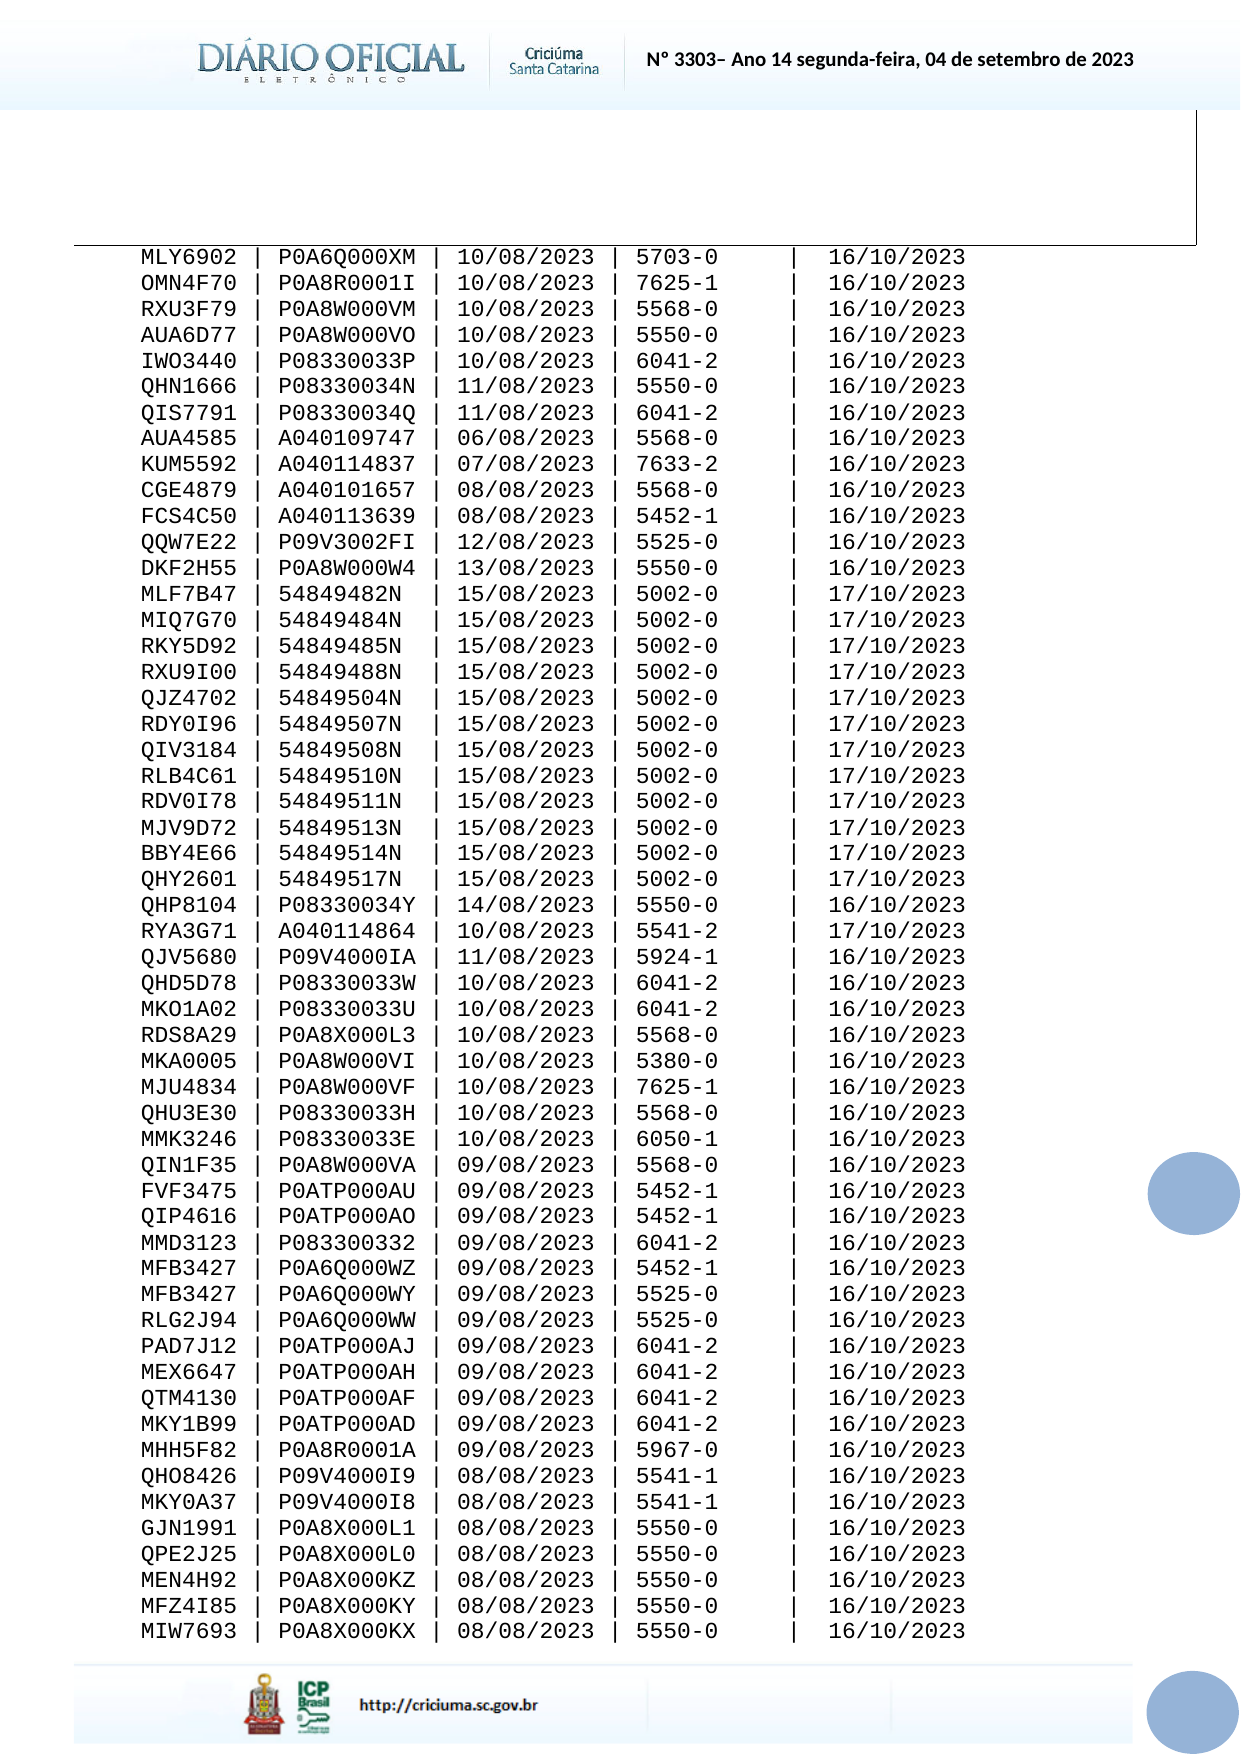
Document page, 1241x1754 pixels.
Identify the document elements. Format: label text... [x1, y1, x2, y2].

text RYA3G71 | A040114864 | 10/08/2023 | 5541-2 | 17/10/2023 [44, 919, 1196, 946]
text QIS7791 | P08330034Q | 11/08/2023 | 6041-2 | 16/10/2023 [44, 401, 1196, 427]
text QTM4130 | P0ATP000AF | 09/08/2023 | 6041-2 | 16/10/2023 [44, 1386, 1196, 1412]
text MEX6647 | P0ATP000AH | 09/08/2023 | 6041-2 | 16/10/2023 [44, 1361, 1196, 1386]
text RDS8A29 | P0A8X000L3 | 10/08/2023 | 5568-0 | 16/10/2023 [44, 1023, 1196, 1049]
text QHD5D78 | P08330033W | 10/08/2023 | 6041-2 | 16/10/2023 [44, 971, 1196, 997]
text RXU9I00 | 54849488N | 15/08/2023 | 5002-0 | 17/10/2023 [44, 660, 1196, 686]
text QHN1666 | P08330034N | 11/08/2023 | 5550-0 | 16/10/2023 [44, 375, 1196, 401]
text RDY0I96 | 54849507N | 15/08/2023 | 5002-0 | 17/10/2023 [44, 712, 1196, 738]
text QJZ4702 | 54849504N | 15/08/2023 | 5002-0 | 17/10/2023 [44, 686, 1196, 712]
text MKA0005 | P0A8W000VI | 10/08/2023 | 5380-0 | 16/10/2023 [44, 1049, 1196, 1075]
text DKF2H55 | P0A8W000W4 | 13/08/2023 | 5550-0 | 16/10/2023 [44, 556, 1196, 582]
text RKY5D92 | 54849485N | 15/08/2023 | 5002-0 | 17/10/2023 [44, 634, 1196, 660]
text MMK3246 | P08330033E | 10/08/2023 | 6050-1 | 16/10/2023 [44, 1127, 1196, 1153]
text FVF3475 | P0ATP000AU | 09/08/2023 | 5452-1 | 16/10/2023 [44, 1179, 1150, 1205]
text MJU4834 | P0A8W000VF | 10/08/2023 | 7625-1 | 16/10/2023 [44, 1075, 1196, 1101]
text OMN4F70 | P0A8R0001I | 10/08/2023 | 7625-1 | 16/10/2023 [44, 271, 1196, 297]
text AUA6D77 | P0A8W000VO | 10/08/2023 | 5550-0 | 16/10/2023 [44, 323, 1196, 349]
text MFZ4I85 | P0A8X000KY | 08/08/2023 | 5550-0 | 16/10/2023 [44, 1594, 1196, 1620]
text MKY1B99 | P0ATP000AD | 09/08/2023 | 6041-2 | 16/10/2023 [44, 1412, 1196, 1438]
text PAD7J12 | P0ATP000AJ | 09/08/2023 | 6041-2 | 16/10/2023 [44, 1334, 1196, 1361]
text QJV5680 | P09V4000IA | 11/08/2023 | 5924-1 | 16/10/2023 [44, 946, 1196, 971]
text RLB4C61 | 54849510N | 15/08/2023 | 5002-0 | 17/10/2023 [44, 764, 1196, 790]
text MJV9D72 | 54849513N | 15/08/2023 | 5002-0 | 17/10/2023 [44, 816, 1196, 842]
text MIQ7G70 | 54849484N | 15/08/2023 | 5002-0 | 17/10/2023 [44, 608, 1196, 634]
text CGE4879 | A040101657 | 08/08/2023 | 5568-0 | 16/10/2023 [44, 479, 1196, 504]
text MMD3123 | P083300332 | 09/08/2023 | 6041-2 | 16/10/2023 [44, 1231, 1196, 1257]
text KUM5592 | A040114837 | 07/08/2023 | 7633-2 | 16/10/2023 [44, 453, 1196, 479]
text IWO3440 | P08330033P | 10/08/2023 | 6041-2 | 16/10/2023 [44, 349, 1196, 375]
text RDV0I78 | 54849511N | 15/08/2023 | 5002-0 | 17/10/2023 [44, 790, 1196, 816]
text QIP4616 | P0ATP000AO | 09/08/2023 | 5452-1 | 16/10/2023 [44, 1205, 1171, 1231]
text QHP8104 | P08330034Y | 14/08/2023 | 5550-0 | 16/10/2023 [44, 894, 1196, 919]
text MLF7B47 | 54849482N | 15/08/2023 | 5002-0 | 17/10/2023 [44, 582, 1196, 608]
text BBY4E66 | 54849514N | 15/08/2023 | 5002-0 | 17/10/2023 [44, 842, 1196, 868]
text MKO1A02 | P08330033U | 10/08/2023 | 6041-2 | 16/10/2023 [44, 997, 1196, 1023]
text RXU3F79 | P0A8W000VM | 10/08/2023 | 5568-0 | 16/10/2023 [44, 297, 1196, 323]
text MIW7693 | P0A8X000KX | 08/08/2023 | 5550-0 | 16/10/2023 [44, 1620, 1196, 1646]
text GJN1991 | P0A8X000L1 | 08/08/2023 | 5550-0 | 16/10/2023 [44, 1516, 1196, 1542]
text QHY2601 | 54849517N | 15/08/2023 | 5002-0 | 17/10/2023 [44, 868, 1196, 894]
text QHO8426 | P09V4000I9 | 08/08/2023 | 5541-1 | 16/10/2023 [44, 1464, 1196, 1490]
text MKY0A37 | P09V4000I8 | 08/08/2023 | 5541-1 | 16/10/2023 [44, 1490, 1196, 1516]
text RLG2J94 | P0A6Q000WW | 09/08/2023 | 5525-0 | 16/10/2023 [44, 1309, 1196, 1334]
text MEN4H92 | P0A8X000KZ | 08/08/2023 | 5550-0 | 16/10/2023 [44, 1568, 1196, 1594]
text QIV3184 | 54849508N | 15/08/2023 | 5002-0 | 17/10/2023 [44, 738, 1196, 764]
text MFB3427 | P0A6Q000WY | 09/08/2023 | 5525-0 | 16/10/2023 [44, 1283, 1196, 1309]
text QQW7E22 | P09V3002FI | 12/08/2023 | 5525-0 | 16/10/2023 [44, 531, 1196, 556]
text FCS4C50 | A040113639 | 08/08/2023 | 5452-1 | 16/10/2023 [44, 504, 1196, 531]
text QHU3E30 | P08330033H | 10/08/2023 | 5568-0 | 16/10/2023 [44, 1101, 1196, 1127]
text QIN1F35 | P0A8W000VA | 09/08/2023 | 5568-0 | 16/10/2023 [44, 1153, 1180, 1179]
text AUA4585 | A040109747 | 06/08/2023 | 5568-0 | 16/10/2023 [44, 427, 1196, 453]
text QPE2J25 | P0A8X000L0 | 08/08/2023 | 5550-0 | 16/10/2023 [44, 1542, 1196, 1568]
text MLY6902 | P0A6Q000XM | 10/08/2023 | 5703-0 | 16/10/2023 [44, 245, 1196, 271]
text MHH5F82 | P0A8R0001A | 09/08/2023 | 5967-0 | 16/10/2023 [44, 1438, 1196, 1464]
text MFB3427 | P0A6Q000WZ | 09/08/2023 | 5452-1 | 16/10/2023 [44, 1257, 1196, 1283]
